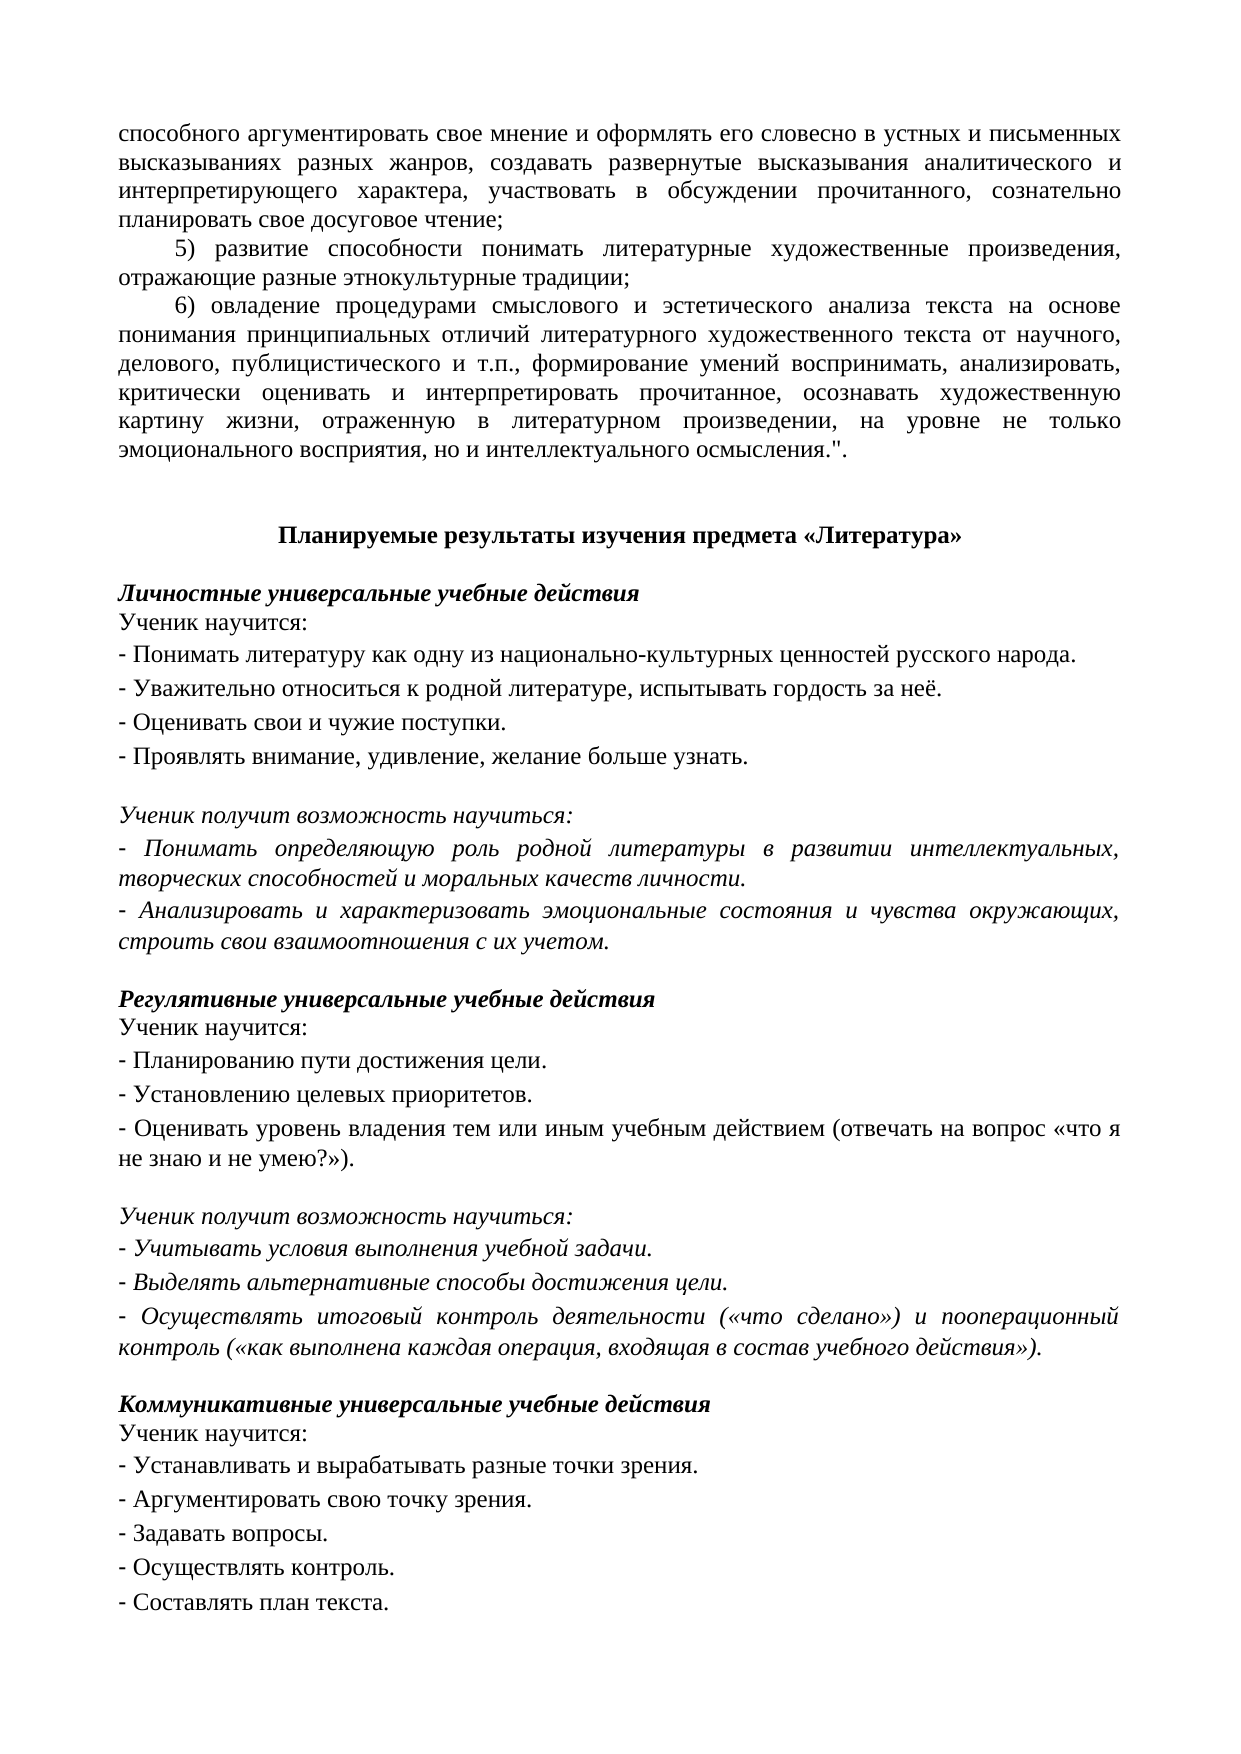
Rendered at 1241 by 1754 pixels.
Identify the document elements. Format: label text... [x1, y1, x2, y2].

text Планируемые результаты изучения предмета «Литература» [118, 521, 1122, 549]
text способного аргументировать свое мнение и оформлять его словесно в устных и письменных высказываниях разных жанров, создавать развернутые высказывания аналитического и интерпретирующего характера, участвовать в обсуждении прочитанного, сознательно планировать свое досуговое чтение; [118, 118, 1122, 233]
text - Задавать вопросы. [118, 1515, 1122, 1549]
text - Проявлять внимание, удивление, желание больше узнать. [118, 738, 1122, 772]
text - Понимать определяющую роль родной литературы в развитии интеллектуальных, творческих способностей и моральных качеств личности. [118, 829, 1122, 892]
text Личностные универсальные учебные действия [118, 578, 1122, 607]
text - Аргументировать свою точку зрения. [118, 1481, 1122, 1515]
text Ученик получит возможность научиться: [118, 801, 1122, 829]
text - Осуществлять контроль. [118, 1549, 1122, 1583]
text Ученик получит возможность научиться: [118, 1201, 1122, 1230]
text - Составлять план текста. [118, 1583, 1122, 1617]
text 6) овладение процедурами смыслового и эстетического анализа текста на основе понимания принципиальных отличий литературного художественного текста от научного, делового, публицистического и т.п., формирование умений воспринимать, анализировать, критически оценивать и интерпретировать прочитанное, осознавать художественную картину жизни, отраженную в литературном произведении, на уровне не только эмоционального восприятия, но и интеллектуального осмысления.". [118, 291, 1122, 463]
text - Устанавливать и вырабатывать разные точки зрения. [118, 1447, 1122, 1481]
text - Оценивать свои и чужие поступки. [118, 704, 1122, 738]
text - Понимать литературу как одну из национально-культурных ценностей русского народа. [118, 636, 1122, 670]
text - Оценивать уровень владения тем или иным учебным действием (отвечать на вопрос «что я не знаю и не умею?»). [118, 1109, 1122, 1172]
text - Учитывать условия выполнения учебной задачи. [118, 1230, 1122, 1264]
text - Установлению целевых приоритетов. [118, 1075, 1122, 1109]
text - Анализировать и характеризовать эмоциональные состояния и чувства окружающих, строить свои взаимоотношения с их учетом. [118, 892, 1122, 955]
text - Планированию пути достижения цели. [118, 1041, 1122, 1075]
text Коммуникативные универсальные учебные действия [118, 1389, 1122, 1418]
text - Выделять альтернативные способы достижения цели. [118, 1264, 1122, 1298]
text Ученик научится: [118, 607, 1122, 636]
text - Уважительно относиться к родной литературе, испытывать гордость за неё. [118, 670, 1122, 704]
text 5) развитие способности понимать литературные художественные произведения, отражающие разные этнокультурные традиции; [118, 233, 1122, 291]
text Ученик научится: [118, 1012, 1122, 1041]
text - Осуществлять итоговый контроль деятельности («что сделано») и пооперационный контроль («как выполнена каждая операция, входящая в состав учебного действия»). [118, 1298, 1122, 1361]
text Ученик научится: [118, 1418, 1122, 1447]
text Регулятивные универсальные учебные действия [118, 984, 1122, 1012]
